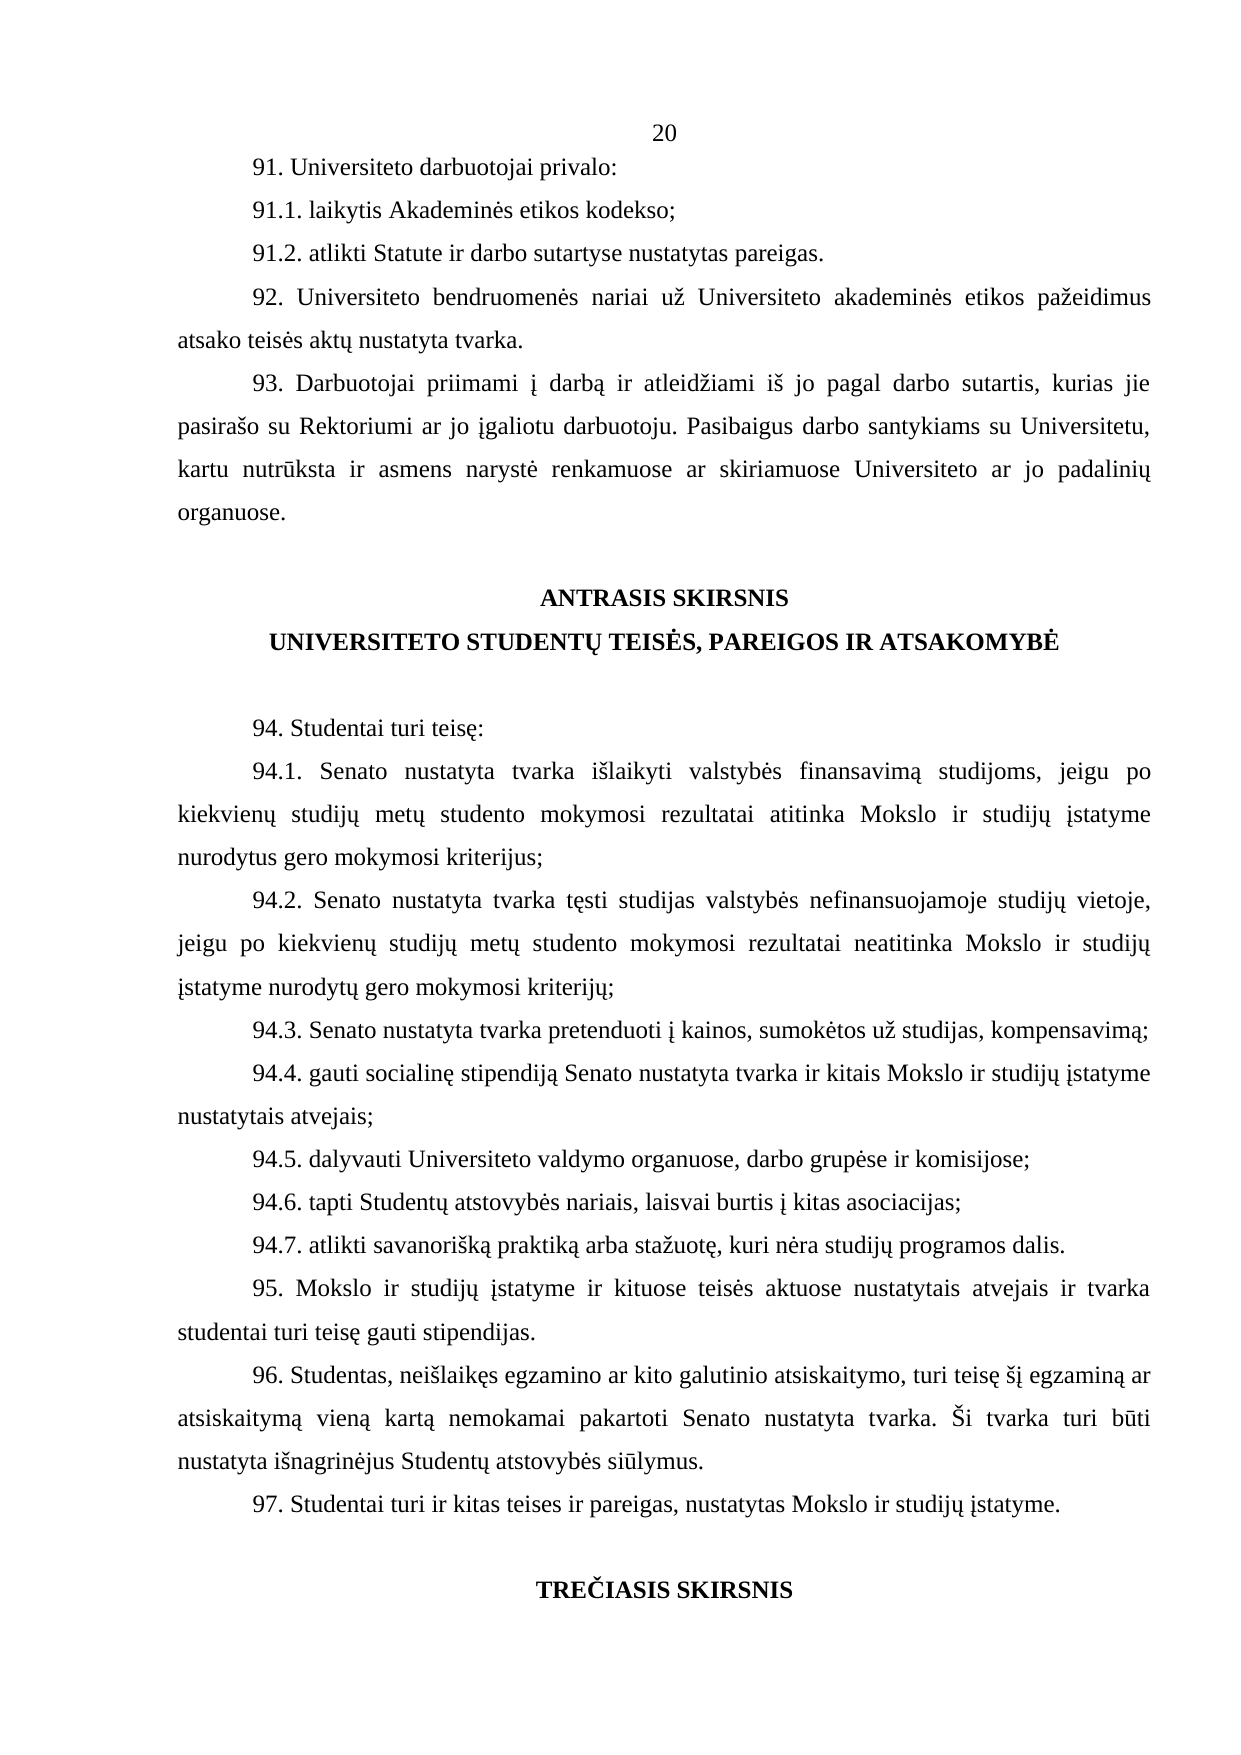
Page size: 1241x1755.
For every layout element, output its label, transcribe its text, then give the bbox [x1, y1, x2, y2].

text 94. Studentai turi teisę: [177, 713, 1152, 742]
text 97. Studentai turi ir kitas teises ir pareigas, nustatytas Mokslo ir studijų įstatyme. [177, 1489, 1152, 1518]
text 95. Mokslo ir studijų įstatyme ir kituose teisės aktuose nustatytais atvejais ir tvarka studentai turi teisę gauti stipendijas. [177, 1273, 1152, 1345]
text 94.6. tapti Studentų atstovybės nariais, laisvai burtis į kitas asociacijas; [177, 1187, 1152, 1216]
text ANTRASIS SKIRSNIS [177, 583, 1152, 612]
text 94.7. atlikti savanorišką praktiką arba stažuotę, kuri nėra studijų programos dalis. [177, 1230, 1152, 1259]
text UNIVERSITETO STUDENTŲ TEISĖS, PAREIGOS IR ATSAKOMYBĖ [177, 627, 1152, 655]
text 94.1. Senato nustatyta tvarka išlaikyti valstybės finansavimą studijoms, jeigu po kiekvienų studijų metų studento mokymosi rezultatai atitinka Mokslo ir studijų įstatyme nurodytus gero mokymosi kriterijus; [177, 756, 1152, 871]
text 91. Universiteto darbuotojai privalo: [177, 152, 1152, 181]
text 94.2. Senato nustatyta tvarka tęsti studijas valstybės nefinansuojamoje studijų vietoje, jeigu po kiekvienų studijų metų studento mokymosi rezultatai neatitinka Mokslo ir studijų įstatyme nurodytų gero mokymosi kriterijų; [177, 885, 1152, 1000]
text 94.3. Senato nustatyta tvarka pretenduoti į kainos, sumokėtos už studijas, kompensavimą; [177, 1015, 1152, 1043]
text 94.4. gauti socialinę stipendiją Senato nustatyta tvarka ir kitais Mokslo ir studijų įstatyme nustatytais atvejais; [177, 1058, 1152, 1130]
text 92. Universiteto bendruomenės nariai už Universiteto akademinės etikos pažeidimus atsako teisės aktų nustatyta tvarka. [177, 282, 1152, 353]
text 96. Studentas, neišlaikęs egzamino ar kito galutinio atsiskaitymo, turi teisę šį egzaminą ar atsiskaitymą vieną kartą nemokamai pakartoti Senato nustatyta tvarka. Ši tvarka turi būti nustatyta išnagrinėjus Studentų atstovybės siūlymus. [177, 1360, 1152, 1475]
text 93. Darbuotojai priimami į darbą ir atleidžiami iš jo pagal darbo sutartis, kurias jie pasirašo su Rektoriumi ar jo įgaliotu darbuotoju. Pasibaigus darbo santykiams su Universitetu, kartu nutrūksta ir asmens narystė renkamuose ar skiriamuose Universiteto ar jo padalinių organuose. [177, 368, 1152, 526]
text TREČIASIS SKIRSNIS [177, 1575, 1152, 1604]
text 91.2. atlikti Statute ir darbo sutartyse nustatytas pareigas. [177, 238, 1152, 267]
text 94.5. dalyvauti Universiteto valdymo organuose, darbo grupėse ir komisijose; [177, 1144, 1152, 1173]
text 91.1. laikytis Akademinės etikos kodekso; [177, 195, 1152, 224]
